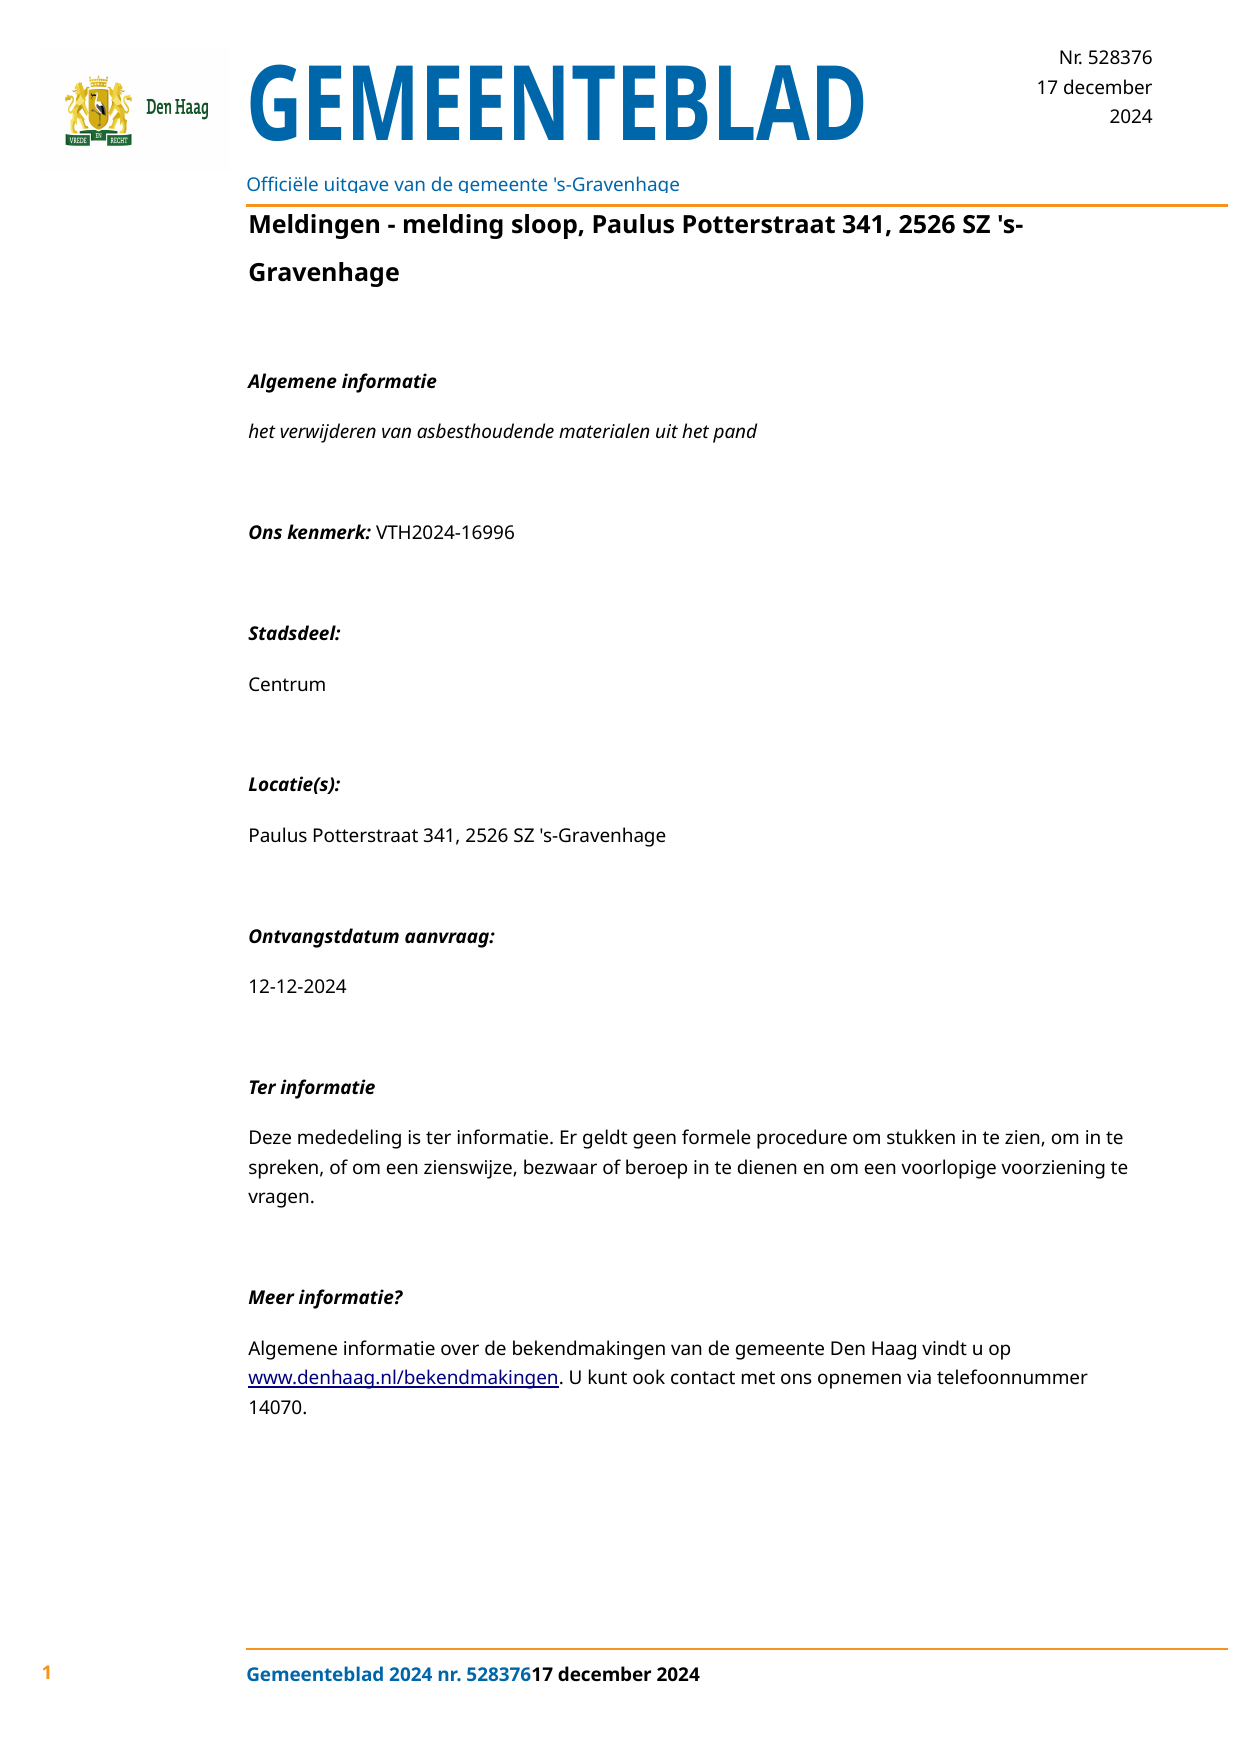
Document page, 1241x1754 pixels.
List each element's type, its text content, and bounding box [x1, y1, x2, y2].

text Paulus Potterstraat 341, 2526 SZ 's-Gravenhage [248, 822, 1152, 848]
text Locatie(s): [248, 772, 1152, 797]
text Algemene informatie over de bekendmakingen van de gemeente Den Haag vindt u op www.denhaag.nl/bekendmakingen. U kunt ook contact met ons opnemen via telefoonnummer 14070. [248, 1335, 1152, 1420]
text Ons kenmerk: VTH2024-16996 [248, 519, 1152, 545]
text Centrum [248, 671, 1152, 697]
text Meldingen - melding sloop, Paulus Potterstraat 341, 2526 SZ 's-Gravenhage [248, 207, 1152, 288]
text Ter informatie [248, 1074, 1152, 1100]
text Meer informatie? [248, 1284, 1152, 1310]
picture [41, 47, 231, 172]
text 12-12-2024 [248, 973, 1152, 999]
text Algemene informatie [248, 368, 1152, 394]
text Stadsdeel: [248, 620, 1152, 646]
text het verwijderen van asbesthoudende materialen uit het pand [248, 419, 1152, 444]
text Deze mededeling is ter informatie. Er geldt geen formele procedure om stukken in te zien, om in te spreken, of om een zienswijze, bezwaar of beroep in te dienen en om een voorlopige voorziening te vragen. [248, 1124, 1152, 1209]
text Ontvangstdatum aanvraag: [248, 923, 1152, 949]
